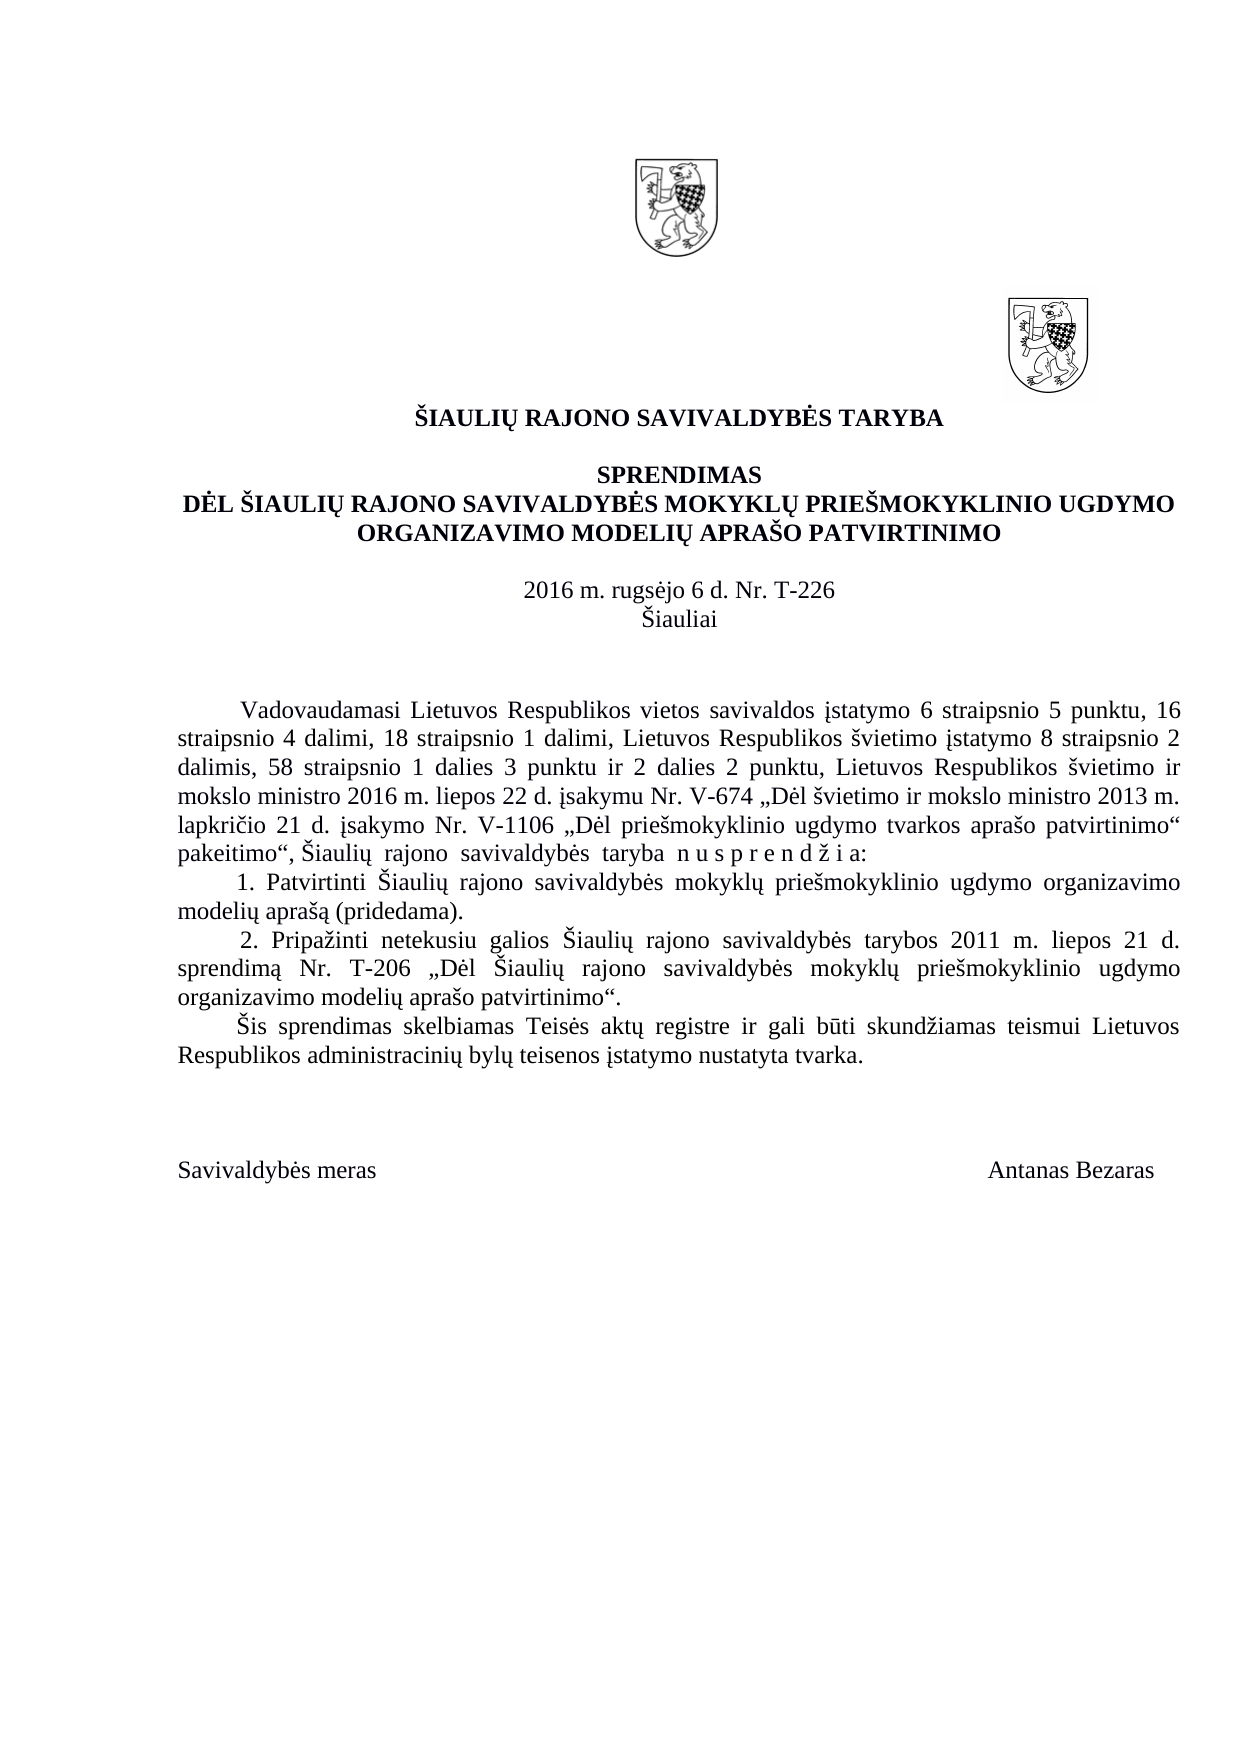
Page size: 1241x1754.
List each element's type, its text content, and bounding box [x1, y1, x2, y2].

text DĖL ŠIAULIŲ RAJONO SAVIVALDYBĖS MOKYKLŲ PRIEŠMOKYKLINIO UGDYMO ORGANIZAVIMO MODELIŲ APRAŠO PATVIRTINIMO [177, 489, 1181, 547]
text Savivaldybės meras Antanas Bezaras [177, 1155, 1181, 1183]
text 2016 m. rugsėjo 6 d. Nr. T-226 [177, 576, 1181, 604]
text Šiauliai [177, 604, 1181, 633]
text 1. Patvirtinti Šiaulių rajono savivaldybės mokyklų priešmokyklinio ugdymo organizavimo modelių aprašą (pridedama). [177, 867, 1181, 925]
text ŠIAULIŲ RAJONO SAVIVALDYBĖS TARYBA [177, 286, 1181, 432]
text 2. Pripažinti netekusiu galios Šiaulių rajono savivaldybės tarybos 2011 m. liepos 21 d. sprendimą Nr. T-206 „Dėl Šiaulių rajono savivaldybės mokyklų priešmokyklinio ugdymo organizavimo modelių aprašo patvirtinimo“. [177, 925, 1181, 1011]
text Šis sprendimas skelbiamas Teisės aktų registre ir gali būti skundžiamas teismui Lietuvos Respublikos administracinių bylų teisenos įstatymo nustatyta tvarka. [177, 1011, 1181, 1068]
text Vadovaudamasi Lietuvos Respublikos vietos savivaldos įstatymo 6 straipsnio 5 punktu, 16 straipsnio 4 dalimi, 18 straipsnio 1 dalimi, Lietuvos Respublikos švietimo įstatymo 8 straipsnio 2 dalimis, 58 straipsnio 1 dalies 3 punktu ir 2 dalies 2 punktu, Lietuvos Respublikos švietimo ir mokslo ministro 2016 m. liepos 22 d. įsakymu Nr. V-674 „Dėl švietimo ir mokslo ministro 2013 m. lapkričio 21 d. įsakymo Nr. V-1106 „Dėl priešmokyklinio ugdymo tvarkos aprašo patvirtinimo“ pakeitimo“, Šiaulių rajono savivaldybės taryba n u s p r e n d ž i a: [177, 695, 1181, 867]
text SPRENDIMAS [177, 461, 1181, 489]
